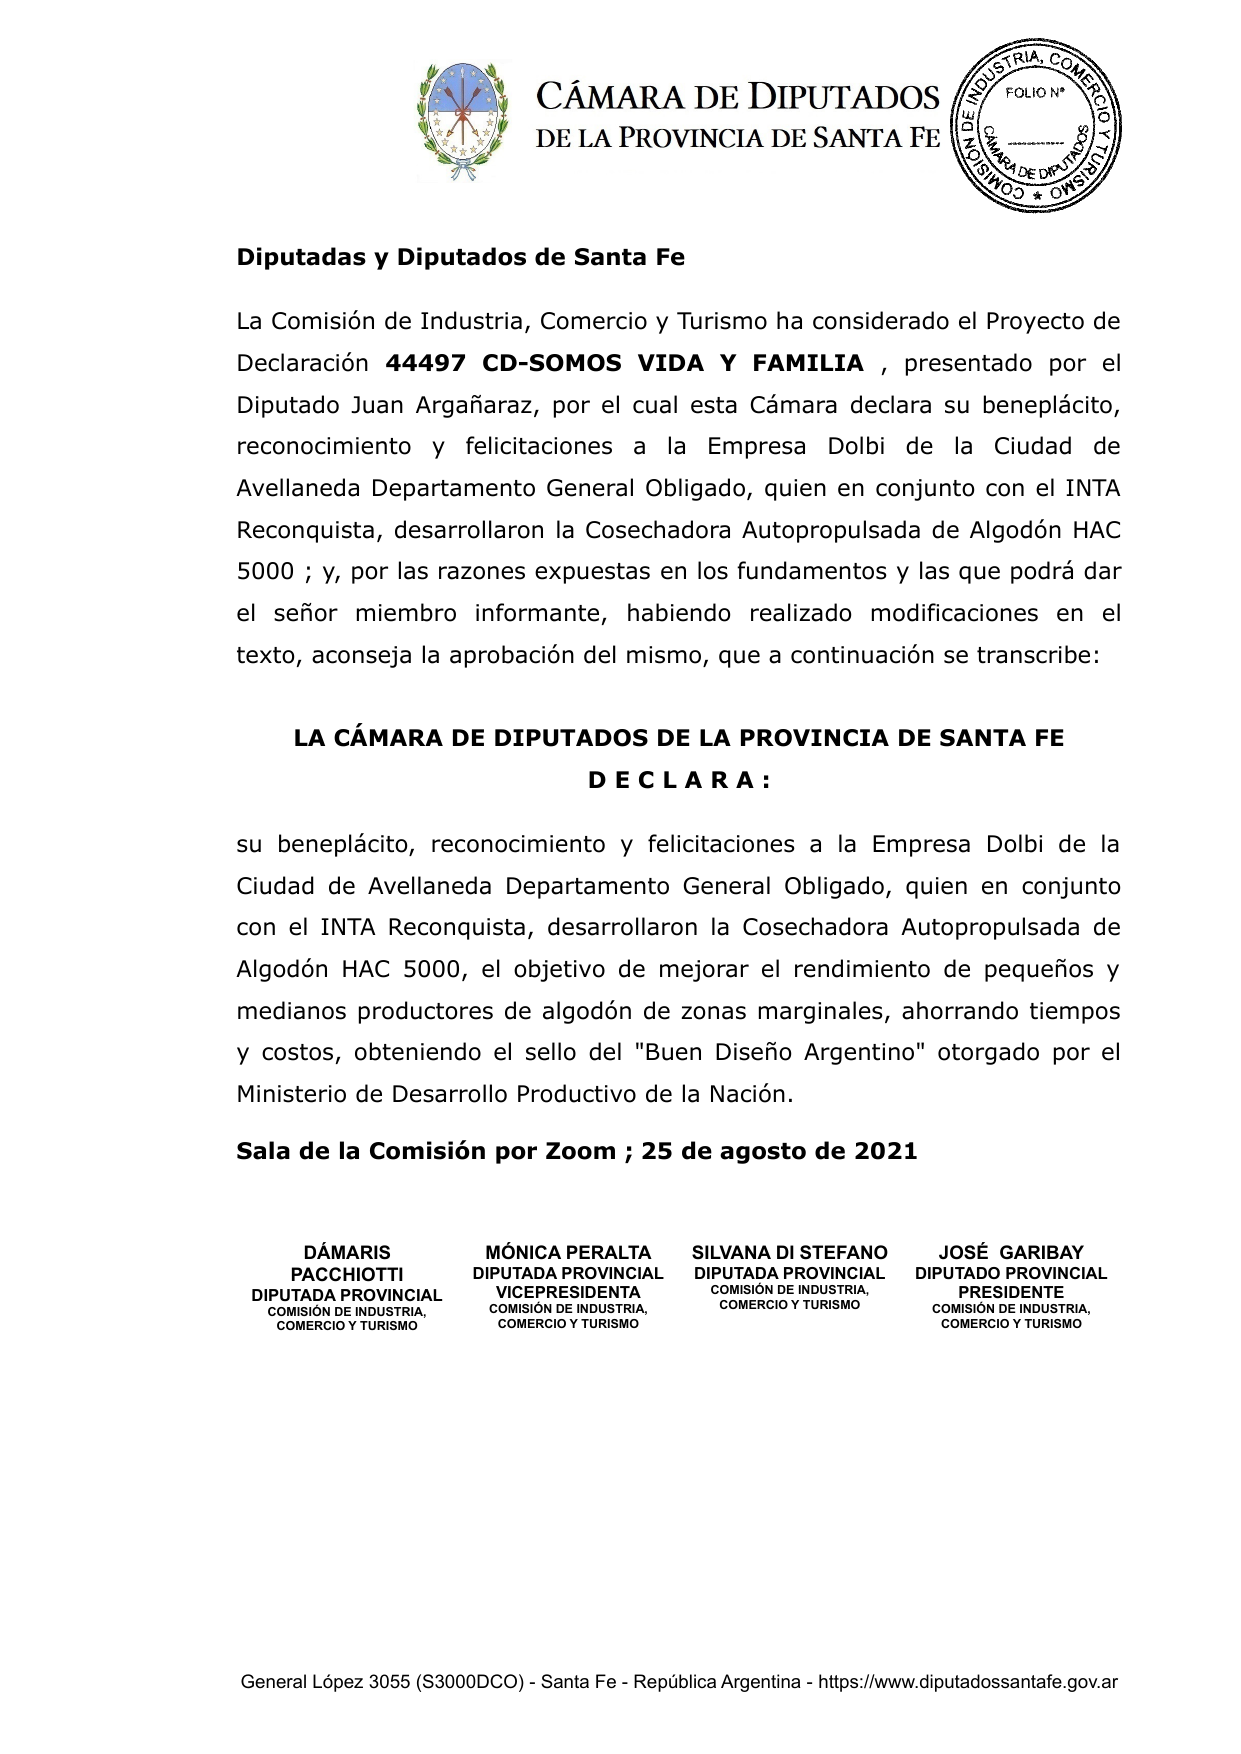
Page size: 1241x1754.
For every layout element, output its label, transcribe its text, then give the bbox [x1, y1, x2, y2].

text LA CÁMARA DE DIPUTADOS DE LA PROVINCIA DE SANTA FE [236, 723, 1122, 751]
text su beneplácito, reconocimiento y felicitaciones a la Empresa Dolbi de la Ciudad de Avellaneda Departamento General Obligado, quien en conjunto con el INTA Reconquista, desarrollaron la Cosechadora Autopropulsada de Algodón HAC 5000, el objetivo de mejorar el rendimiento de pequeños y medianos productores de algodón de zonas marginales, ahorrando tiempos y costos, obteniendo el sello del "Buen Diseño Argentino" otorgado por el Ministerio de Desarrollo Productivo de la Nación. [236, 829, 1122, 1107]
table_header JOSÉ GARIBAY DIPUTADO PROVINCIAL PRESIDENTE COMISIÓN DE INDUSTRIA, COMERCIO Y TURISMO [901, 1234, 1122, 1342]
table_header DÁMARIS PACCHIOTTI DIPUTADA PROVINCIAL COMISIÓN DE INDUSTRIA, COMERCIO Y TURISMO [236, 1234, 458, 1342]
text Diputadas y Diputados de Santa Fe [236, 242, 1122, 270]
table_header MÓNICA PERALTA DIPUTADA PROVINCIAL VICEPRESIDENTA COMISIÓN DE INDUSTRIA, COMERCIO Y TURISMO [458, 1234, 679, 1342]
text D E C L A R A : [236, 765, 1122, 793]
text Sala de la Comisión por Zoom ; 25 de agosto de 2021 [236, 1136, 1122, 1165]
table_header SILVANA DI STEFANO DIPUTADA PROVINCIAL COMISIÓN DE INDUSTRIA, COMERCIO Y TURISMO [679, 1234, 901, 1342]
picture [413, 59, 944, 183]
text La Comisión de Industria, Comercio y Turismo ha considerado el Proyecto de Declaración 44497 CD-SOMOS VIDA Y FAMILIA , presentado por el Diputado Juan Argañaraz, por el cual esta Cámara declara su beneplácito, reconocimiento y felicitaciones a la Empresa Dolbi de la Ciudad de Avellaneda Departamento General Obligado, quien en conjunto con el INTA Reconquista, desarrollaron la Cosechadora Autopropulsada de Algodón HAC 5000 ; y, por las razones expuestas en los fundamentos y las que podrá dar el señor miembro informante, habiendo realizado modificaciones en el texto, aconseja la aprobación del mismo, que a continuación se transcribe: [236, 307, 1122, 668]
